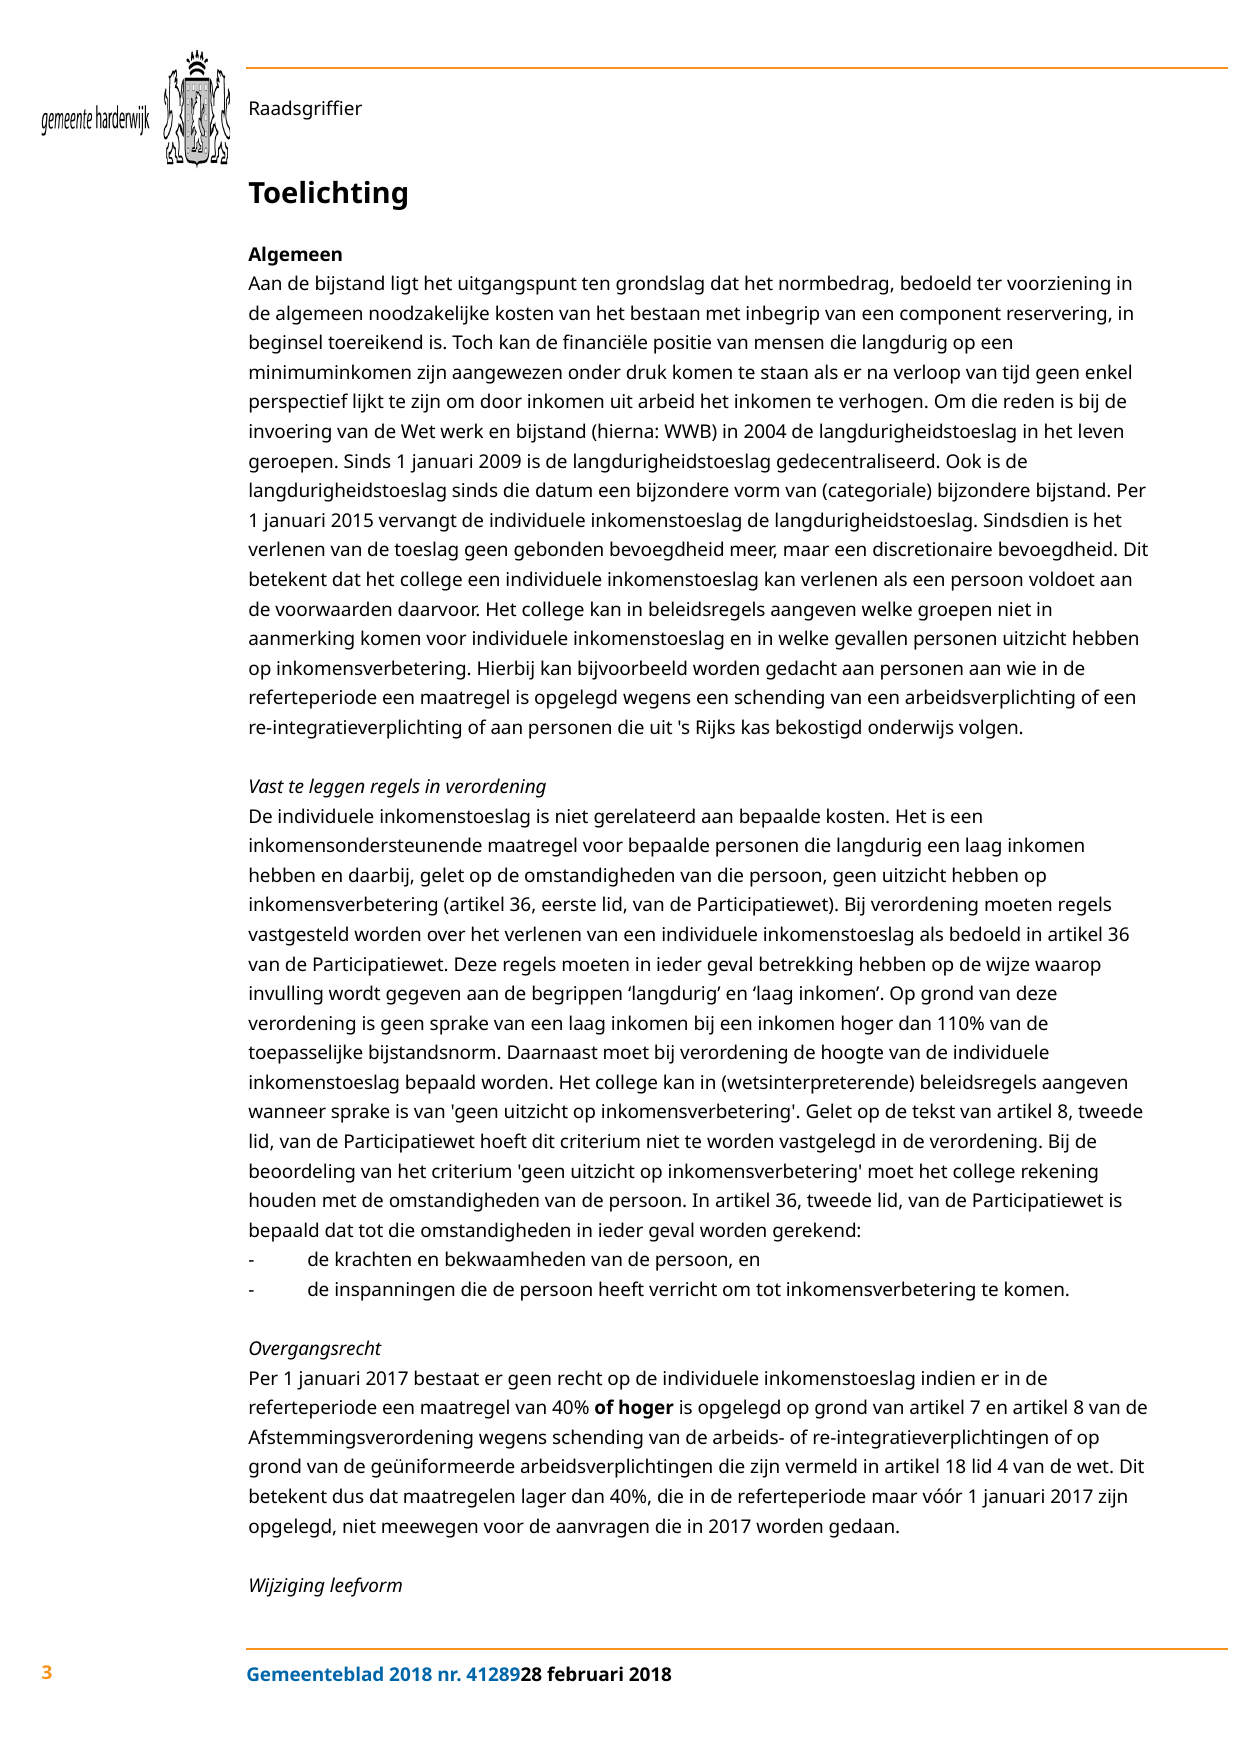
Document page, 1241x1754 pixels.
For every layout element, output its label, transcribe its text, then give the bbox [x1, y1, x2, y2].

text Aan de bijstand ligt het uitgangspunt ten grondslag dat het normbedrag, bedoeld ter voorziening in de algemeen noodzakelijke kosten van het bestaan met inbegrip van een component reservering, in beginsel toereikend is. Toch kan de financiële positie van mensen die langdurig op een minimuminkomen zijn aangewezen onder druk komen te staan als er na verloop van tijd geen enkel perspectief lijkt te zijn om door inkomen uit arbeid het inkomen te verhogen. Om die reden is bij de invoering van de Wet werk en bijstand (hierna: WWB) in 2004 de langdurigheidstoeslag in het leven geroepen. Sinds 1 januari 2009 is de langdurigheidstoeslag gedecentraliseerd. Ook is de langdurigheidstoeslag sinds die datum een bijzondere vorm van (categoriale) bijzondere bijstand. Per 1 januari 2015 vervangt de individuele inkomenstoeslag de langdurigheidstoeslag. Sindsdien is het verlenen van de toeslag geen gebonden bevoegdheid meer, maar een discretionaire bevoegdheid. Dit betekent dat het college een individuele inkomenstoeslag kan verlenen als een persoon voldoet aan de voorwaarden daarvoor. Het college kan in beleidsregels aangeven welke groepen niet in aanmerking komen voor individuele inkomenstoeslag en in welke gevallen personen uitzicht hebben op inkomensverbetering. Hierbij kan bijvoorbeeld worden gedacht aan personen aan wie in de referteperiode een maatregel is opgelegd wegens een schending van een arbeidsverplichting of een re-integratieverplichting of aan personen die uit 's Rijks kas bekostigd onderwijs volgen. [248, 270, 1152, 740]
text De individuele inkomenstoeslag is niet gerelateerd aan bepaalde kosten. Het is een inkomensondersteunende maatregel voor bepaalde personen die langdurig een laag inkomen hebben en daarbij, gelet op de omstandigheden van die persoon, geen uitzicht hebben op inkomensverbetering (artikel 36, eerste lid, van de Participatiewet). Bij verordening moeten regels vastgesteld worden over het verlenen van een individuele inkomenstoeslag als bedoeld in artikel 36 van de Participatiewet. Deze regels moeten in ieder geval betrekking hebben op de wijze waarop invulling wordt gegeven aan de begrippen ‘langdurig’ en ‘laag inkomen’. Op grond van deze verordening is geen sprake van een laag inkomen bij een inkomen hoger dan 110% van de toepasselijke bijstandsnorm. Daarnaast moet bij verordening de hoogte van de individuele inkomenstoeslag bepaald worden. Het college kan in (wetsinterpreterende) beleidsregels aangeven wanneer sprake is van 'geen uitzicht op inkomensverbetering'. Gelet op de tekst van artikel 8, tweede lid, van de Participatiewet hoeft dit criterium niet te worden vastgelegd in de verordening. Bij de beoordeling van het criterium 'geen uitzicht op inkomensverbetering' moet het college rekening houden met de omstandigheden van de persoon. In artikel 36, tweede lid, van de Participatiewet is bepaald dat tot die omstandigheden in ieder geval worden gerekend: [248, 803, 1152, 1243]
list de inspanningen die de persoon heeft verricht om tot inkomensverbetering te komen. [248, 1276, 1152, 1302]
list de krachten en bekwaamheden van de persoon, en [248, 1247, 1152, 1272]
picture [41, 47, 231, 172]
text Wijziging leefvorm [248, 1572, 1152, 1598]
text Algemeen [248, 241, 1152, 267]
text Raadsgriffier [248, 95, 1152, 121]
text Toelichting [248, 172, 1152, 212]
text Per 1 januari 2017 bestaat er geen recht op de individuele inkomenstoeslag indien er in de referteperiode een maatregel van 40% of hoger is opgelegd op grond van artikel 7 en artikel 8 van de Afstemmingsverordening wegens schending van de arbeids- of re-integratieverplichtingen of op grond van de geüniformeerde arbeidsverplichtingen die zijn vermeld in artikel 18 lid 4 van de wet. Dit betekent dus dat maatregelen lager dan 40%, die in de referteperiode maar vóór 1 januari 2017 zijn opgelegd, niet meewegen voor de aanvragen die in 2017 worden gedaan. [248, 1365, 1152, 1539]
text Vast te leggen regels in verordening [248, 773, 1152, 799]
text Overgangsrecht [248, 1335, 1152, 1361]
